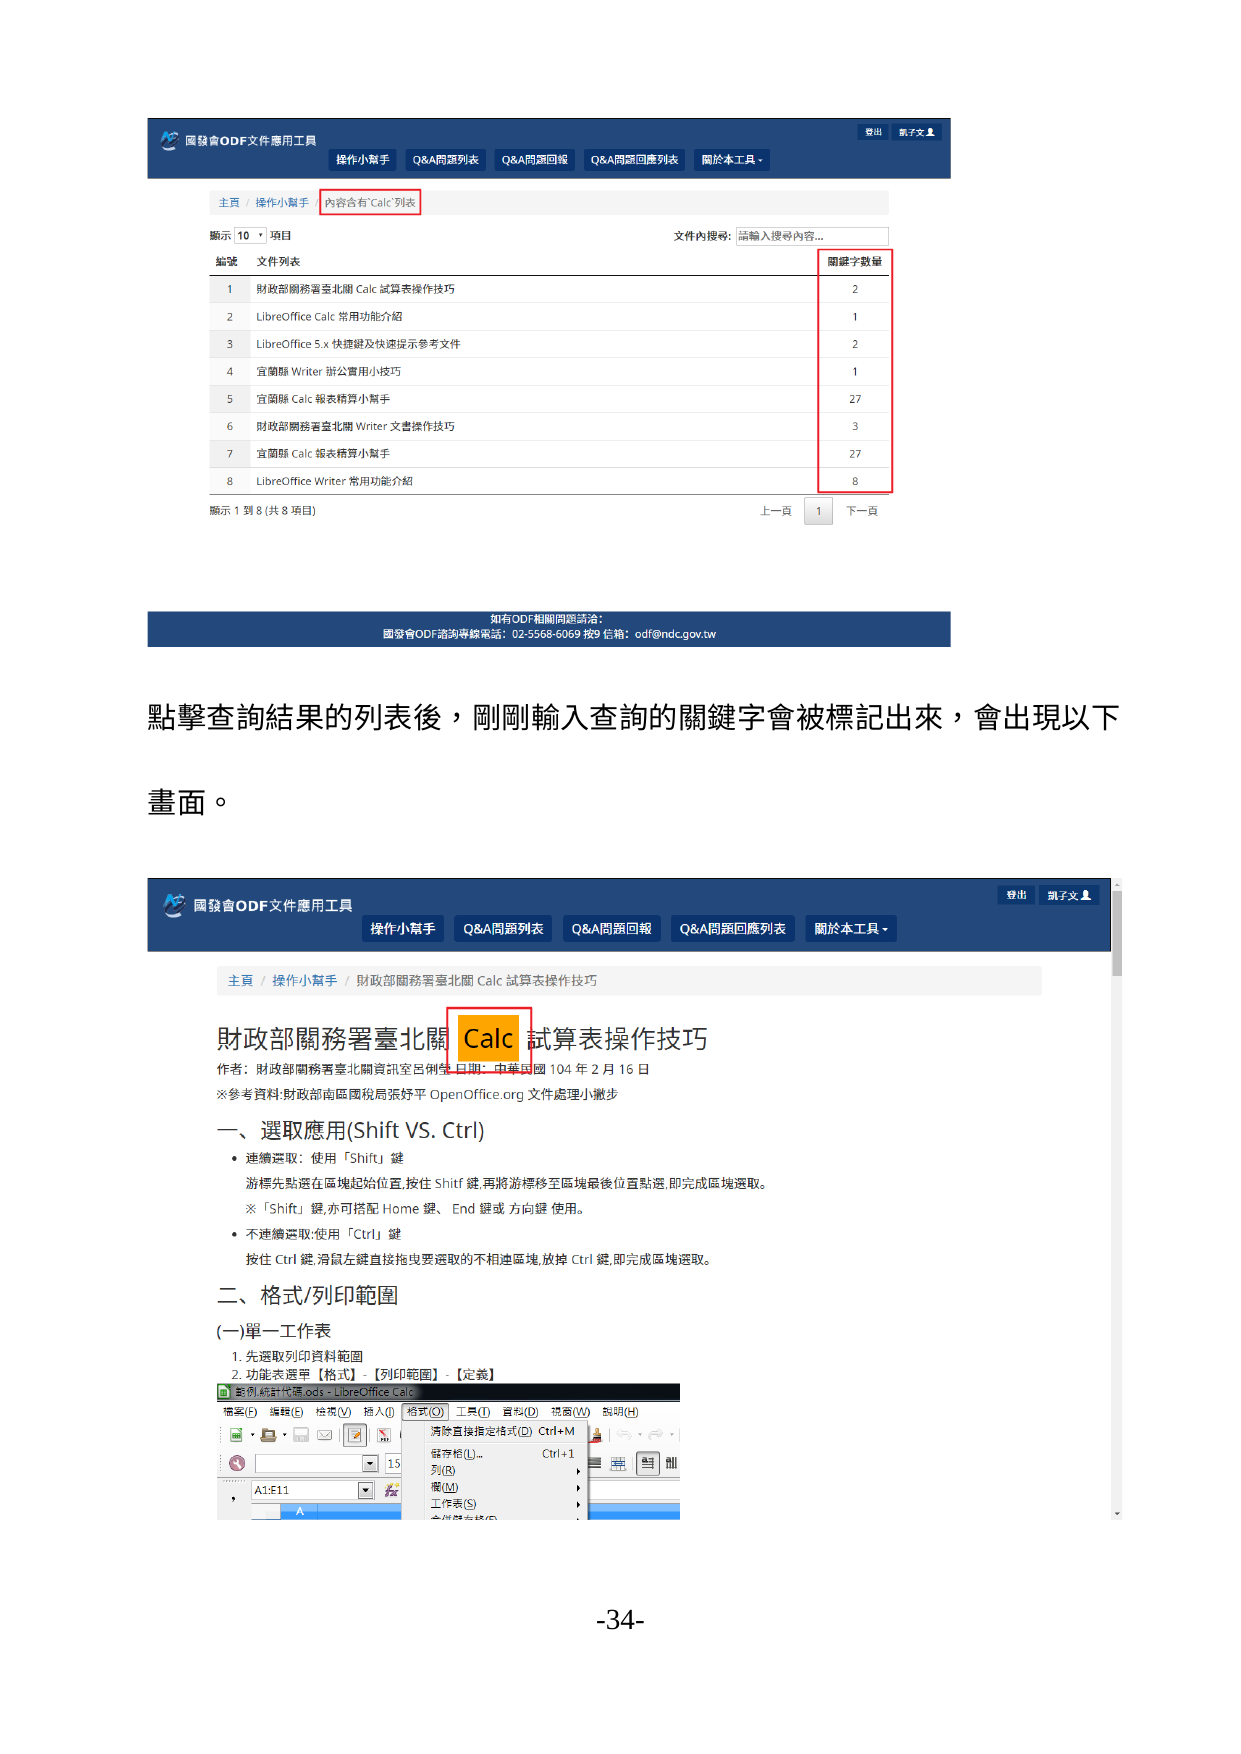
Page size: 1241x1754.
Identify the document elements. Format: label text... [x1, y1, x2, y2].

text 點擊查詢結果的列表後，剛剛輸入查詢的關鍵字會被標記出來，會出現以下畫面。 [148, 695, 1122, 822]
picture [147, 118, 951, 647]
picture [147, 878, 1123, 1520]
